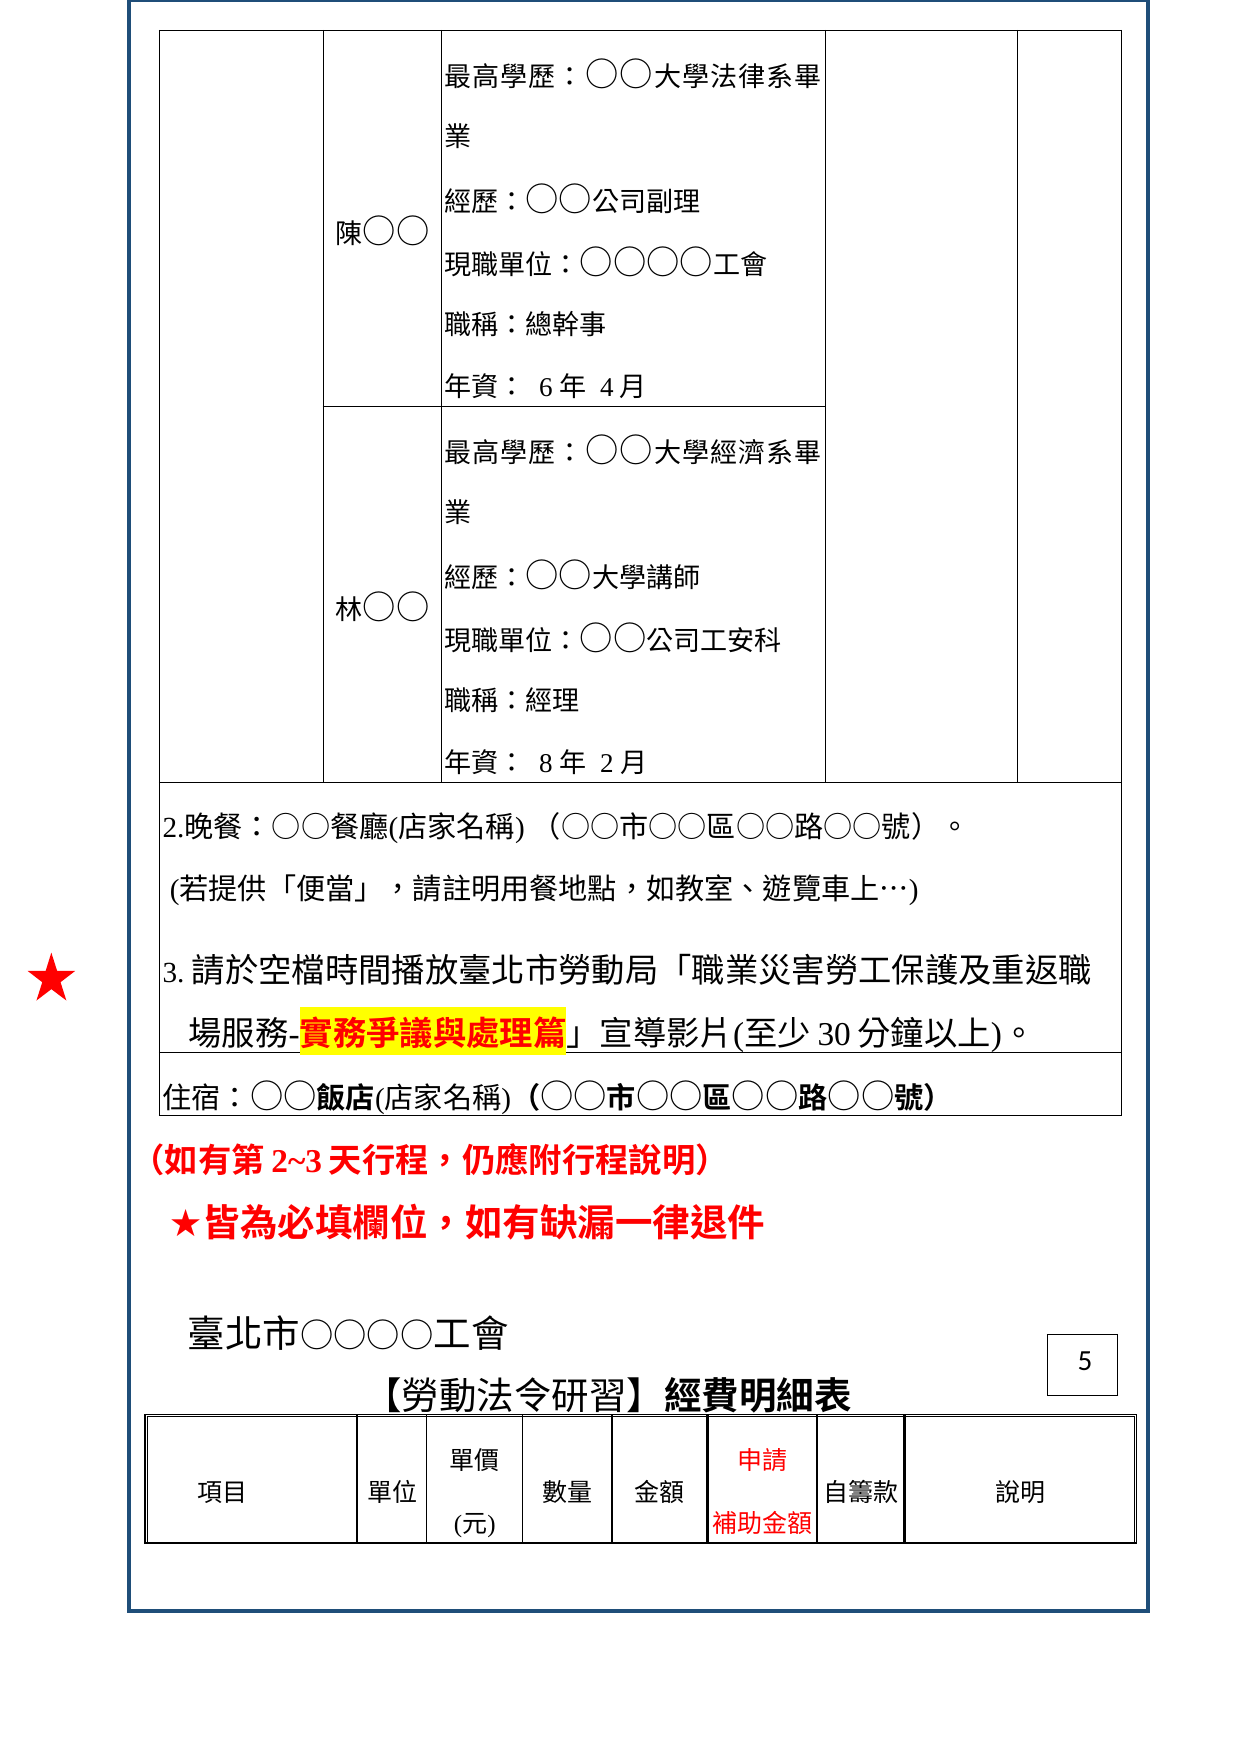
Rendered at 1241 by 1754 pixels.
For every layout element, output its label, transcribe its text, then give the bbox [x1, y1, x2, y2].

table_cell [160, 31, 323, 782]
table_header 自籌款 [818, 1417, 903, 1542]
text 【勞動法令研習】經費明細表 [1048, 1335, 1117, 1395]
text 臺北市○○○○工會 [131, 1289, 1146, 1352]
table_cell 最高學歷：○○大學法律系畢業 經歷：○○公司副理 現職單位：○○○○工會 職稱：總幹事 年資： 6 年 4月 [442, 31, 825, 406]
table_header 金額 [613, 1417, 706, 1542]
table_header 數量 [523, 1417, 611, 1542]
table_header 項目 [148, 1417, 356, 1542]
text 5 [1063, 1342, 1102, 1378]
table_header 申請 補助金額 [709, 1417, 816, 1542]
table_header 單位 [358, 1417, 426, 1542]
table_cell 2.晚餐：○○餐廳(店家名稱) （○○市○○區○○路○○號）。 (若提供「便當」，請註明用餐地點，如教室、遊覽車上…) 3. 請於空檔時間播放臺北市勞動局「職業災害勞工保護及重返職場服務-實務爭議與處理篇」宣導影片(至少30分鐘以上)。 [160, 783, 1121, 1052]
table_cell 陳○○ [324, 31, 441, 406]
text （如有第2~3天行程，仍應附行程說明） [131, 1116, 1146, 1179]
text 【勞動法令研習】經費明細表 [131, 1352, 1146, 1414]
table_header 單價 (元) [427, 1417, 522, 1542]
subtitle ★皆為必填欄位，如有缺漏一律退件 [131, 1179, 1146, 1241]
table_cell 林○○ [324, 407, 441, 782]
table_cell [1018, 31, 1121, 782]
table_cell 住宿：○○飯店(店家名稱)（○○市○○區○○路○○號） [160, 1053, 1121, 1115]
table_header 說明 [906, 1417, 1134, 1542]
table_cell 最高學歷：○○大學經濟系畢業 經歷：○○大學講師 現職單位：○○公司工安科 職稱：經理 年資： 8 年 2 月 [442, 407, 825, 782]
table_cell [826, 31, 1017, 782]
